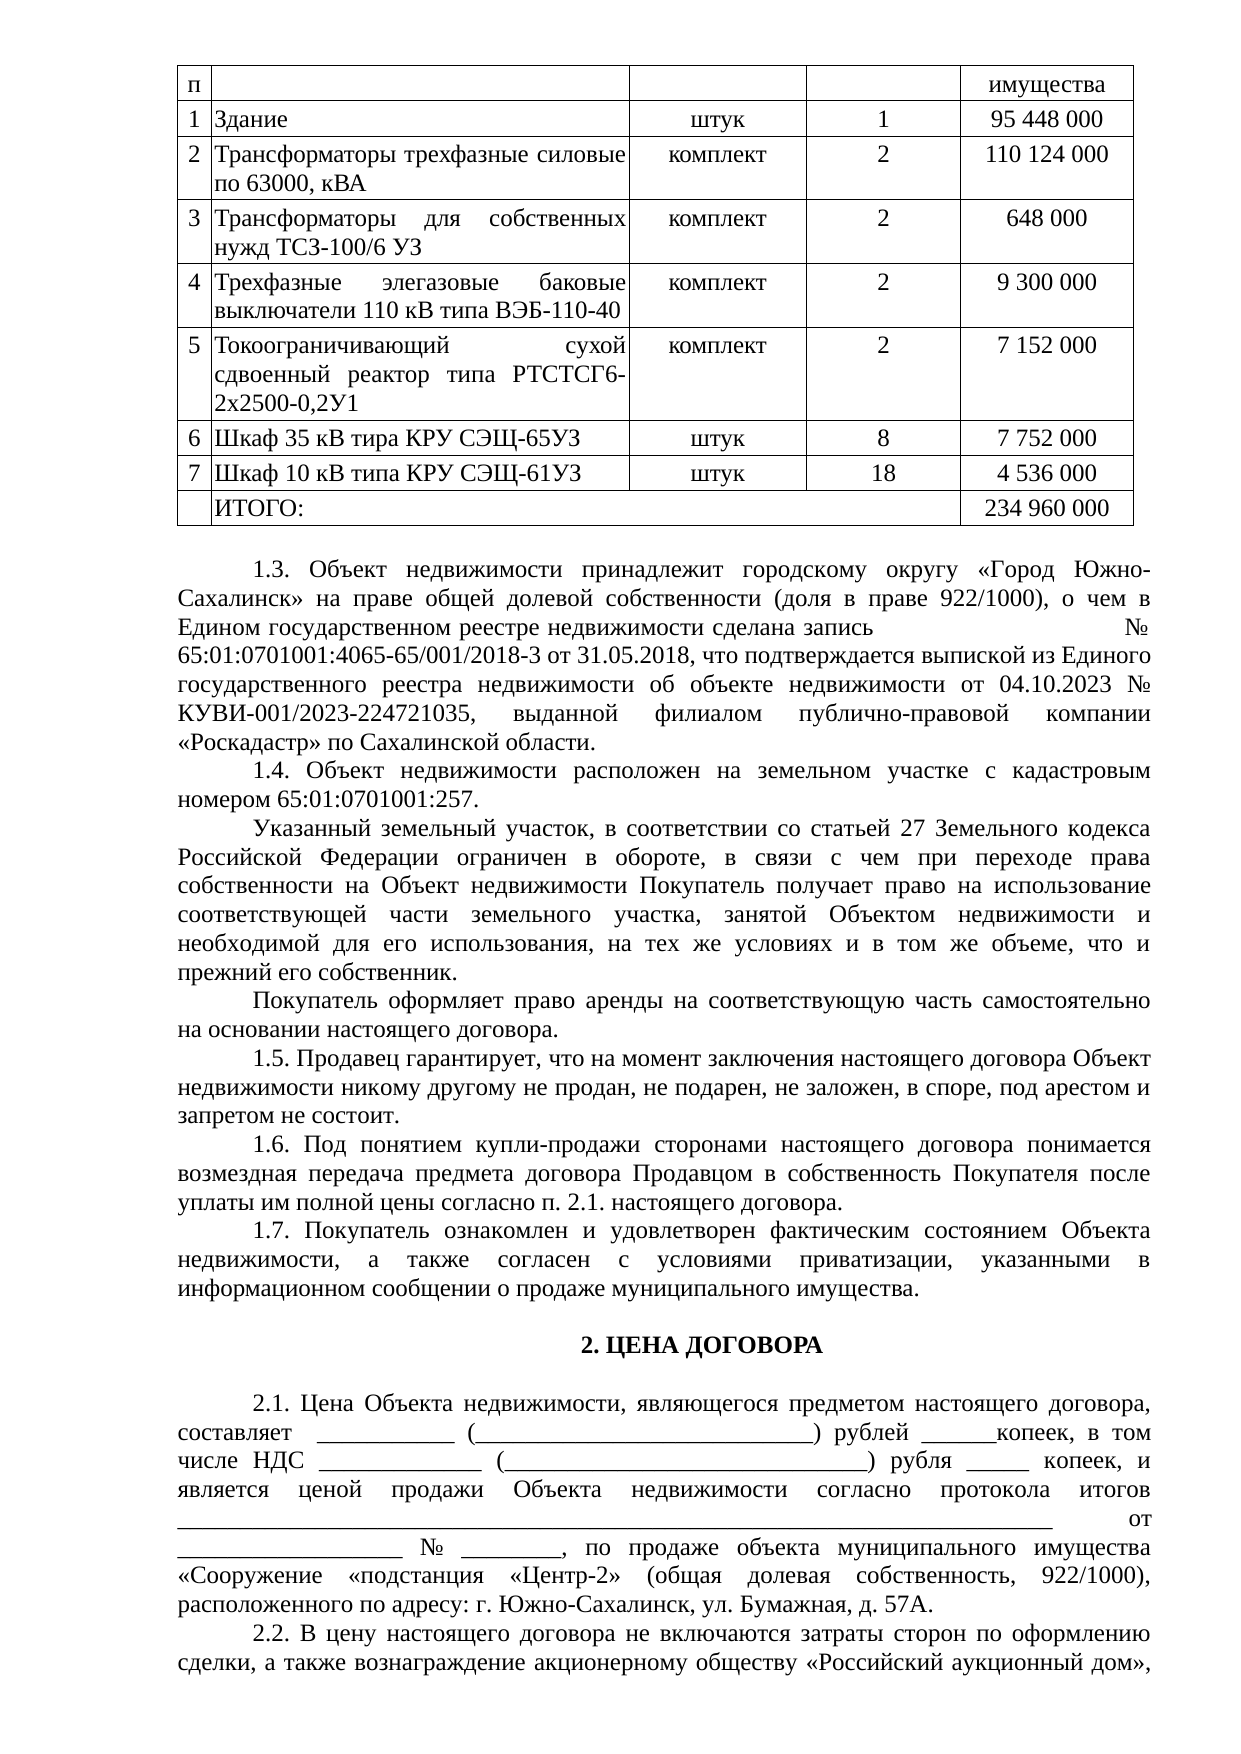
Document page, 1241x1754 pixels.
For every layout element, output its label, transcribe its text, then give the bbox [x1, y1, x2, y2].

table_cell 6 [178, 421, 211, 455]
table_cell ИТОГО: [212, 491, 960, 525]
text Указанный земельный участок, в соответствии со статьей 27 Земельного кодекса Российской Федерации ограничен в обороте, в связи с чем при переходе права собственности на Объект недвижимости Покупатель получает право на использование соответствующей части земельного участка, занятой Объектом недвижимости и необходимой для его использования, на тех же условиях и в том же объеме, что и прежний его собственник. [177, 813, 1152, 986]
table_cell 648 000 [961, 200, 1133, 263]
table_cell 95 448 000 [961, 101, 1133, 136]
table_cell 4 [178, 264, 211, 327]
table_cell 2 [807, 328, 960, 420]
table_cell Трансформаторы для собственных нужд ТСЗ-100/6 УЗ [212, 200, 629, 263]
table_cell 1 [178, 101, 211, 136]
table_cell 2 [178, 137, 211, 199]
table_header [212, 66, 629, 100]
table_cell Трансформаторы трехфазные силовые по 63000, кВА [212, 137, 629, 199]
text 1.6. Под понятием купли-продажи сторонами настоящего договора понимается возмездная передача предмета договора Продавцом в собственность Покупателя после уплаты им полной цены согласно п. 2.1. настоящего договора. [177, 1129, 1152, 1216]
table_cell комплект [630, 328, 806, 420]
table_cell комплект [630, 200, 806, 263]
table_cell 18 [807, 456, 960, 490]
table_cell 4 536 000 [961, 456, 1133, 490]
table_cell комплект [630, 264, 806, 327]
table_cell штук [630, 101, 806, 136]
table_cell штук [630, 421, 806, 455]
text 1.7. Покупатель ознакомлен и удовлетворен фактическим состоянием Объекта недвижимости, а также согласен с условиями приватизации, указанными в информационном сообщении о продаже муниципального имущества. [177, 1216, 1152, 1302]
table_cell Шкаф 35 кВ тира КРУ СЭЩ-65УЗ [212, 421, 629, 455]
table_cell 7 [178, 456, 211, 490]
table_cell Здание [212, 101, 629, 136]
table_cell Трехфазные элегазовые баковые выключатели 110 кВ типа ВЭБ-110-40 [212, 264, 629, 327]
table_cell 5 [178, 328, 211, 420]
table_cell 8 [807, 421, 960, 455]
table_cell 2 [807, 264, 960, 327]
table_header имущества [961, 66, 1133, 100]
text 2.1. Цена Объекта недвижимости, являющегося предметом настоящего договора, составляет ___________ (___________________________) рублей ______копеек, в том числе НДС _____________ (_____________________________) рубля _____ копеек, и является ценой продажи Объекта недвижимости согласно протокола итогов ______________________________________________________________________ от __________________ № ________, по продаже объекта муниципального имущества «Сооружение «подстанция «Центр-2» (общая долевая собственность, 922/1000), расположенного по адресу: г. Южно-Сахалинск, ул. Бумажная, д. 57А. [177, 1388, 1152, 1618]
table_cell Токоограничивающий сухой сдвоенный реактор типа РТСТСГ6-2х2500-0,2У1 [212, 328, 629, 420]
text 1.5. Продавец гарантирует, что на момент заключения настоящего договора Объект недвижимости никому другому не продан, не подарен, не заложен, в споре, под арестом и запретом не состоит. [177, 1043, 1152, 1129]
text 2.2. В цену настоящего договора не включаются затраты сторон по оформлению сделки, а также вознаграждение акционерному обществу «Российский аукционный дом», [177, 1618, 1152, 1676]
text Покупатель оформляет право аренды на соответствующую часть самостоятельно на основании настоящего договора. [177, 986, 1152, 1043]
table_header п [178, 66, 211, 100]
text 1.4. Объект недвижимости расположен на земельном участке с кадастровым номером 65:01:0701001:257. [177, 756, 1152, 813]
table_cell 7 752 000 [961, 421, 1133, 455]
text 2. ЦЕНА ДОГОВОРА [177, 1331, 1152, 1359]
table_cell 2 [807, 200, 960, 263]
text 1.3. Объект недвижимости принадлежит городскому округу «Город Южно-Сахалинск» на праве общей долевой собственности (доля в праве 922/1000), о чем в Едином государственном реестре недвижимости сделана запись № 65:01:0701001:4065-65/001/2018-3 от 31.05.2018, что подтверждается выпиской из Единого государственного реестра недвижимости об объекте недвижимости от 04.10.2023 № КУВИ-001/2023-224721035, выданной филиалом публично-правовой компании «Роскадастр» по Сахалинской области. [177, 554, 1152, 756]
table_cell 7 152 000 [961, 328, 1133, 420]
table_cell Шкаф 10 кВ типа КРУ СЭЩ-61УЗ [212, 456, 629, 490]
table_header [807, 66, 960, 100]
table_cell 3 [178, 200, 211, 263]
table_cell 234 960 000 [961, 491, 1133, 525]
table_cell штук [630, 456, 806, 490]
table_cell [178, 491, 211, 525]
table_cell 2 [807, 137, 960, 199]
table_cell 9 300 000 [961, 264, 1133, 327]
table_cell 110 124 000 [961, 137, 1133, 199]
table_header [630, 66, 806, 100]
table_cell комплект [630, 137, 806, 199]
table_cell 1 [807, 101, 960, 136]
